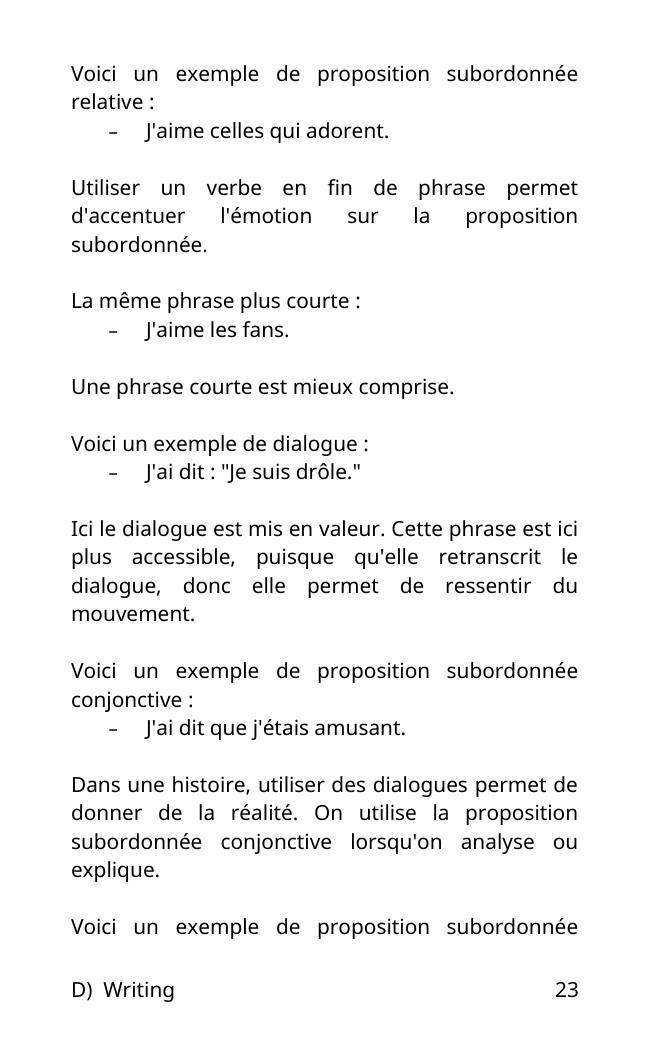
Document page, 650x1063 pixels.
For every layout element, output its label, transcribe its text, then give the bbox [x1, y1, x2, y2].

text La même phrase plus courte : [71, 287, 579, 315]
text Voici un exemple de proposition subordonnée conjonctive : [71, 656, 579, 713]
text Voici un exemple de dialogue : [71, 429, 579, 457]
text Ici le dialogue est mis en valeur. Cette phrase est ici plus accessible, puisque qu'elle retranscrit le dialogue, donc elle permet de ressentir du mouvement. [71, 514, 579, 628]
text Dans une histoire, utiliser des dialogues permet de donner de la réalité. On utilise la proposition subordonnée conjonctive lorsqu'on analyse ou explique. [71, 770, 579, 884]
list J'ai dit : "Je suis drôle." [108, 457, 579, 486]
text Une phrase courte est mieux comprise. [71, 372, 579, 400]
list J'aime celles qui adorent. [108, 116, 579, 144]
text Voici un exemple de proposition subordonnée [71, 912, 579, 941]
text Utiliser un verbe en fin de phrase permet d'accentuer l'émotion sur la proposition subordonnée. [71, 173, 579, 258]
list J'ai dit que j'étais amusant. [108, 713, 579, 742]
list J'aime les fans. [108, 315, 579, 343]
text Voici un exemple de proposition subordonnée relative : [71, 59, 579, 116]
